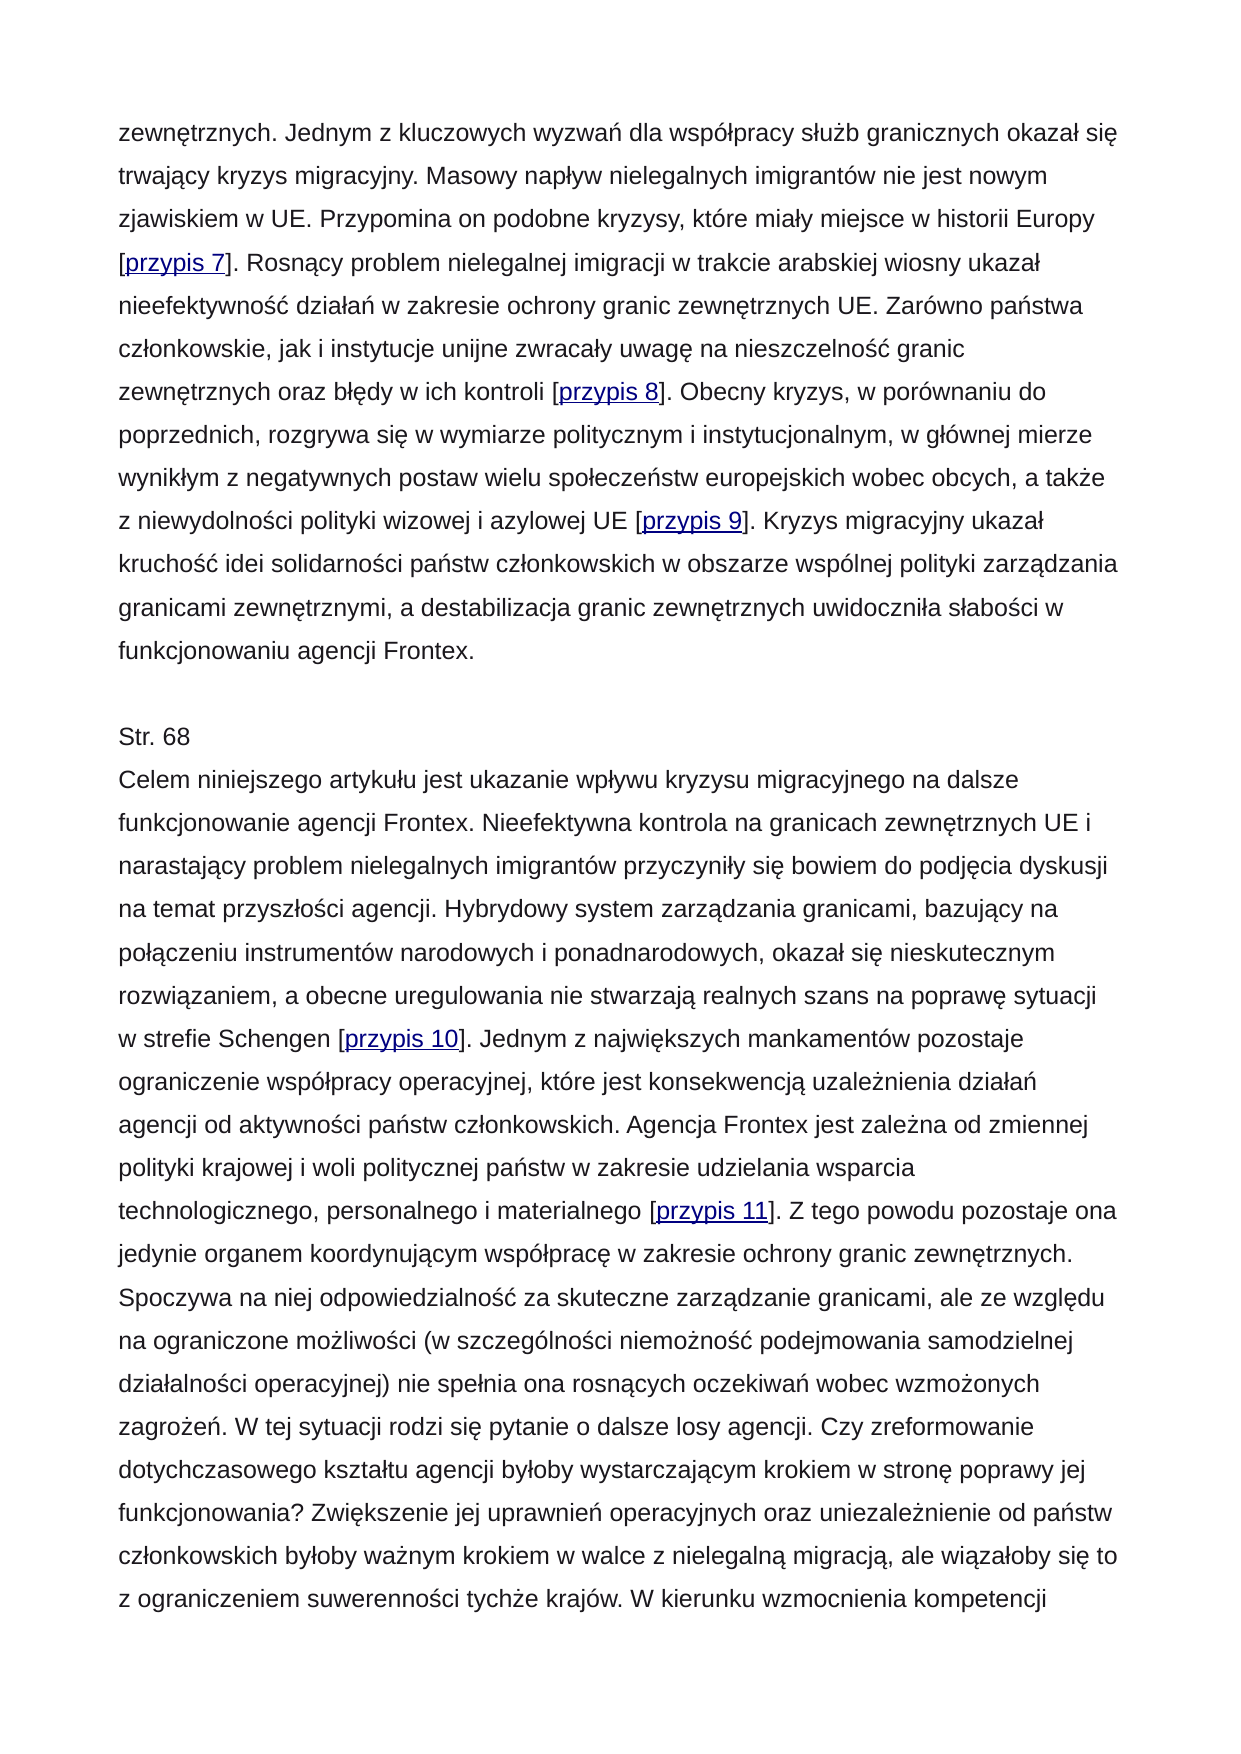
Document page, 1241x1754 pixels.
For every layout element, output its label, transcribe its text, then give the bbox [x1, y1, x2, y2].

text Celem niniejszego artykułu jest ukazanie wpływu kryzysu migracyjnego na dalsze funkcjonowanie agencji Frontex. Nieefektywna kontrola na granicach zewnętrznych UE i narastający problem nielegalnych imigrantów przyczyniły się bowiem do podjęcia dyskusji na temat przyszłości agencji. Hybrydowy system zarządzania granicami, bazujący na połączeniu instrumentów narodowych i ponadnarodowych, okazał się nieskutecznym rozwiązaniem, a obecne uregulowania nie stwarzają realnych szans na poprawę sytuacji w strefie Schengen [przypis 10]. Jednym z największych mankamentów pozostaje ograniczenie współpracy operacyjnej, które jest konsekwencją uzależnienia działań agencji od aktywności państw członkowskich. Agencja Frontex jest zależna od zmiennej polityki krajowej i woli politycznej państw w zakresie udzielania wsparcia technologicznego, personalnego i materialnego [przypis 11]. Z tego powodu pozostaje ona jedynie organem koordynującym współpracę w zakresie ochrony granic zewnętrznych. Spoczywa na niej odpowiedzialność za skuteczne zarządzanie granicami, ale ze względu na ograniczone możliwości (w szczególności niemożność podejmowania samodzielnej działalności operacyjnej) nie spełnia ona rosnących oczekiwań wobec wzmożonych zagrożeń. W tej sytuacji rodzi się pytanie o dalsze losy agencji. Czy zreformowanie dotychczasowego kształtu agencji byłoby wystarczającym krokiem w stronę poprawy jej funkcjonowania? Zwiększenie jej uprawnień operacyjnych oraz uniezależnienie od państw członkowskich byłoby ważnym krokiem w walce z nielegalną migracją, ale wiązałoby się to z ograniczeniem suwerenności tychże krajów. W kierunku wzmocnienia kompetencji [118, 765, 1122, 1613]
text Str. 68 [118, 722, 1122, 751]
text zewnętrznych. Jednym z kluczowych wyzwań dla współpracy służb granicznych okazał się trwający kryzys migracyjny. Masowy napływ nielegalnych imigrantów nie jest nowym zjawiskiem w UE. Przypomina on podobne kryzysy, które miały miejsce w historii Europy [przypis 7]. Rosnący problem nielegalnej imigracji w trakcie arabskiej wiosny ukazał nieefektywność działań w zakresie ochrony granic zewnętrznych UE. Zarówno państwa członkowskie, jak i instytucje unijne zwracały uwagę na nieszczelność granic zewnętrznych oraz błędy w ich kontroli [przypis 8]. Obecny kryzys, w porównaniu do poprzednich, rozgrywa się w wymiarze politycznym i instytucjonalnym, w głównej mierze wynikłym z negatywnych postaw wielu społeczeństw europejskich wobec obcych, a także z niewydolności polityki wizowej i azylowej UE [przypis 9]. Kryzys migracyjny ukazał kruchość idei solidarności państw członkowskich w obszarze wspólnej polityki zarządzania granicami zewnętrznymi, a destabilizacja granic zewnętrznych uwidoczniła słabości w funkcjonowaniu agencji Frontex. [118, 118, 1122, 664]
